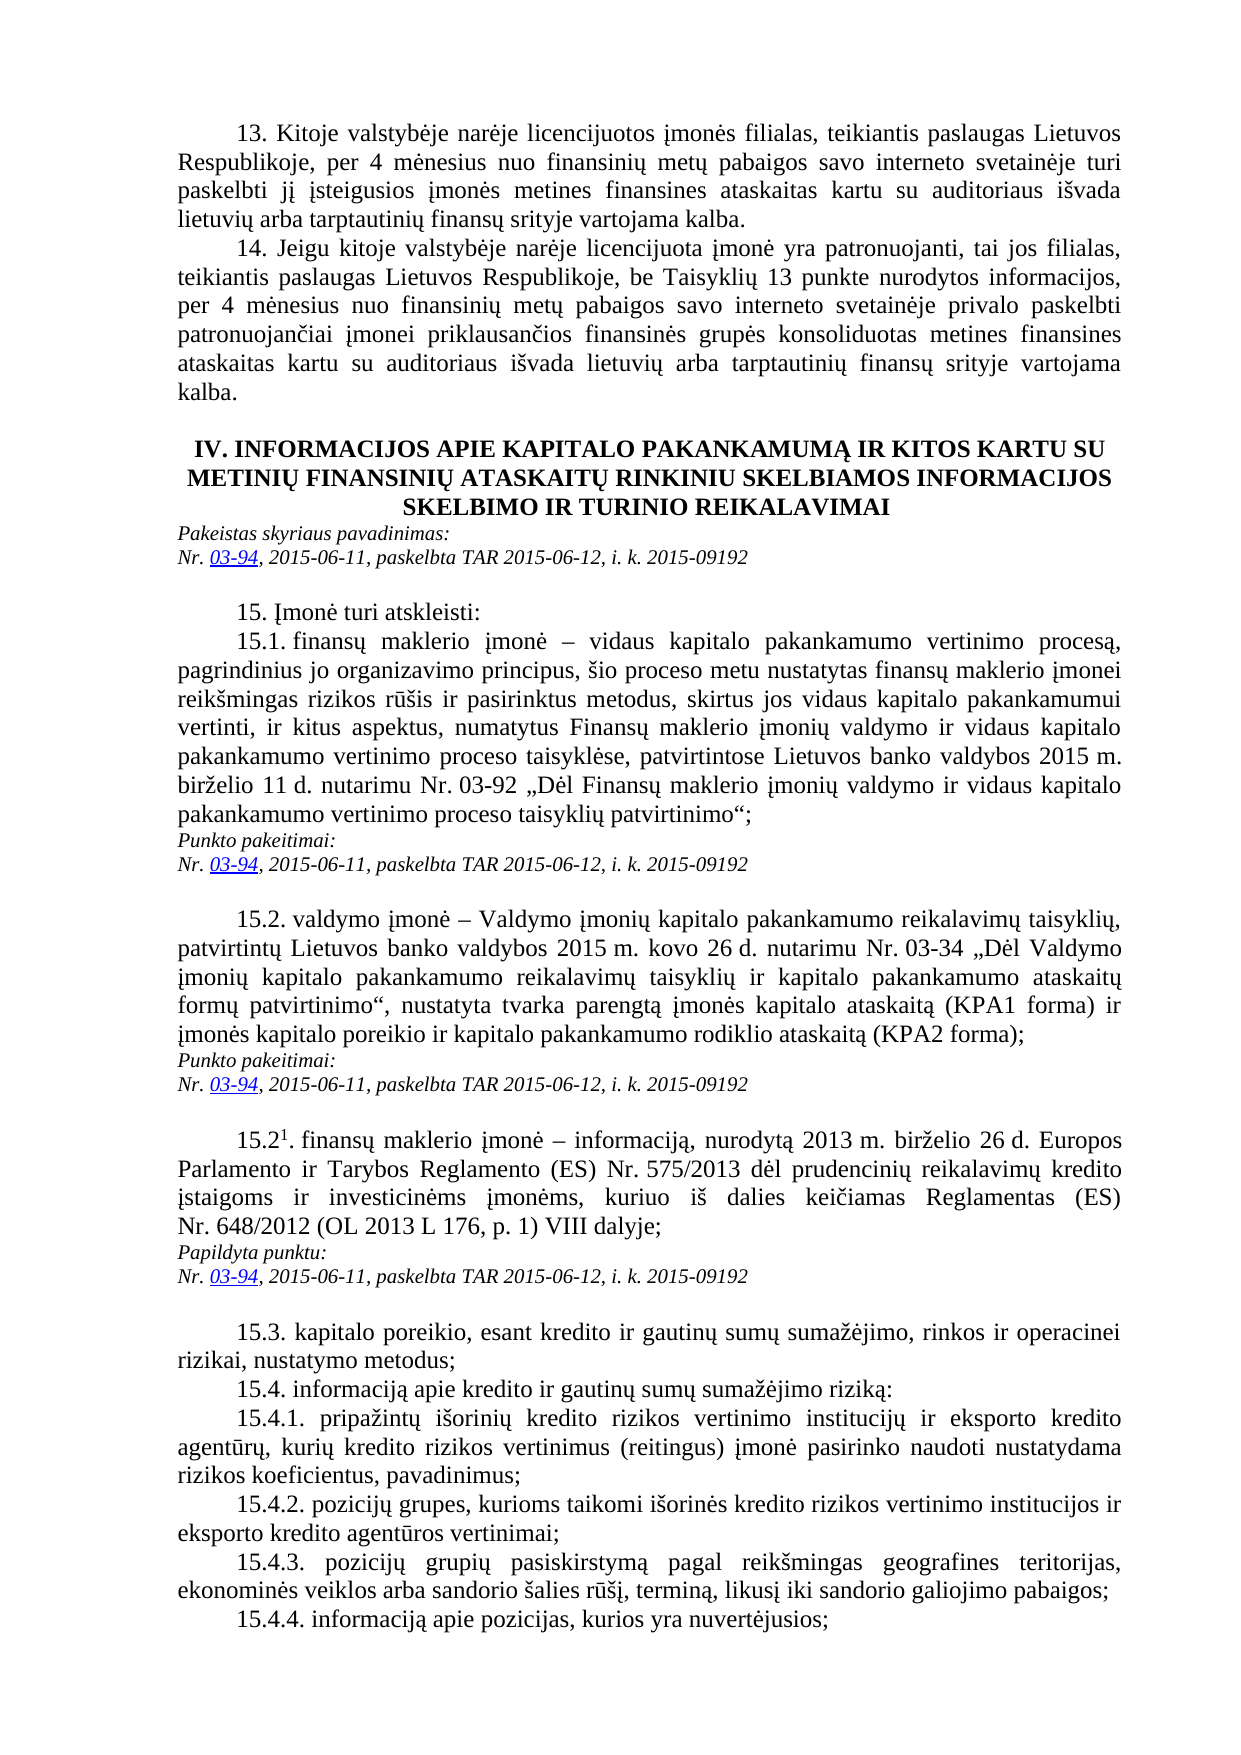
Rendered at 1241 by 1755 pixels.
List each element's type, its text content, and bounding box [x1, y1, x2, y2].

text 15.21. finansų maklerio įmonė – informaciją, nurodytą 2013 m. birželio 26 d. Europos Parlamento ir Tarybos Reglamento (ES) Nr. 575/2013 dėl prudencinių reikalavimų kredito įstaigoms ir investicinėms įmonėms, kuriuo iš dalies keičiamas Reglamentas (ES) Nr. 648/2012 (OL 2013 L 176, p. 1) VIII dalyje; [177, 1125, 1122, 1240]
text Pakeistas skyriaus pavadinimas: [177, 521, 1122, 545]
text 15.2. valdymo įmonė – Valdymo įmonių kapitalo pakankamumo reikalavimų taisyklių, patvirtintų Lietuvos banko valdybos 2015 m. kovo 26 d. nutarimu Nr. 03-34 „Dėl Valdymo įmonių kapitalo pakankamumo reikalavimų taisyklių ir kapitalo pakankamumo ataskaitų formų patvirtinimo“, nustatyta tvarka parengtą įmonės kapitalo ataskaitą (KPA1 forma) ir įmonės kapitalo poreikio ir kapitalo pakankamumo rodiklio ataskaitą (KPA2 forma); [177, 904, 1122, 1048]
text 15.4. informaciją apie kredito ir gautinų sumų sumažėjimo riziką: [177, 1374, 1122, 1403]
text Nr. 03-94, 2015-06-11, paskelbta TAR 2015-06-12, i. k. 2015-09192 [177, 852, 1122, 876]
text Punkto pakeitimai: [177, 827, 1122, 852]
text 15.4.4. informaciją apie pozicijas, kurios yra nuvertėjusios; [177, 1604, 1122, 1633]
text Nr. 03-94, 2015-06-11, paskelbta TAR 2015-06-12, i. k. 2015-09192 [177, 1072, 1122, 1096]
text 15.4.3. pozicijų grupių pasiskirstymą pagal reikšmingas geografines teritorijas, ekonominės veiklos arba sandorio šalies rūšį, terminą, likusį iki sandorio galiojimo pabaigos; [177, 1547, 1122, 1604]
text 15. Įmonė turi atskleisti: [177, 597, 1122, 626]
text Papildyta punktu: [177, 1240, 1122, 1264]
text 15.4.1. pripažintų išorinių kredito rizikos vertinimo institucijų ir eksporto kredito agentūrų, kurių kredito rizikos vertinimus (reitingus) įmonė pasirinko naudoti nustatydama rizikos koeficientus, pavadinimus; [177, 1403, 1122, 1489]
text 15.1. finansų maklerio įmonė – vidaus kapitalo pakankamumo vertinimo procesą, pagrindinius jo organizavimo principus, šio proceso metu nustatytas finansų maklerio įmonei reikšmingas rizikos rūšis ir pasirinktus metodus, skirtus jos vidaus kapitalo pakankamumui vertinti, ir kitus aspektus, numatytus Finansų maklerio įmonių valdymo ir vidaus kapitalo pakankamumo vertinimo proceso taisyklėse, patvirtintose Lietuvos banko valdybos 2015 m. birželio 11 d. nutarimu Nr. 03-92 „Dėl Finansų maklerio įmonių valdymo ir vidaus kapitalo pakankamumo vertinimo proceso taisyklių patvirtinimo“; [177, 626, 1122, 827]
text 15.4.2. pozicijų grupes, kurioms taikomi išorinės kredito rizikos vertinimo institucijos ir eksporto kredito agentūros vertinimai; [177, 1489, 1122, 1547]
text 14. Jeigu kitoje valstybėje narėje licencijuota įmonė yra patronuojanti, tai jos filialas, teikiantis paslaugas Lietuvos Respublikoje, be Taisyklių 13 punkte nurodytos informacijos, per 4 mėnesius nuo finansinių metų pabaigos savo interneto svetainėje privalo paskelbti patronuojančiai įmonei priklausančios finansinės grupės konsoliduotas metines finansines ataskaitas kartu su auditoriaus išvada lietuvių arba tarptautinių finansų srityje vartojama kalba. [177, 233, 1122, 406]
text Nr. 03-94, 2015-06-11, paskelbta TAR 2015-06-12, i. k. 2015-09192 [177, 545, 1122, 569]
text Nr. 03-94, 2015-06-11, paskelbta TAR 2015-06-12, i. k. 2015-09192 [177, 1264, 1122, 1288]
text 15.3. kapitalo poreikio, esant kredito ir gautinų sumų sumažėjimo, rinkos ir operacinei rizikai, nustatymo metodus; [177, 1317, 1122, 1374]
text Punkto pakeitimai: [177, 1048, 1122, 1072]
text IV. INFORMACIJOS APIE KAPITALO PAKANKAMUMĄ IR KITOS KARTU SU METINIŲ FINANSINIŲ ATASKAITŲ RINKINIU SKELBIAMOS INFORMACIJOS SKELBIMO IR TURINIO REIKALAVIMAI [177, 434, 1122, 521]
text 13. Kitoje valstybėje narėje licencijuotos įmonės filialas, teikiantis paslaugas Lietuvos Respublikoje, per 4 mėnesius nuo finansinių metų pabaigos savo interneto svetainėje turi paskelbti jį įsteigusios įmonės metines finansines ataskaitas kartu su auditoriaus išvada lietuvių arba tarptautinių finansų srityje vartojama kalba. [177, 118, 1122, 233]
